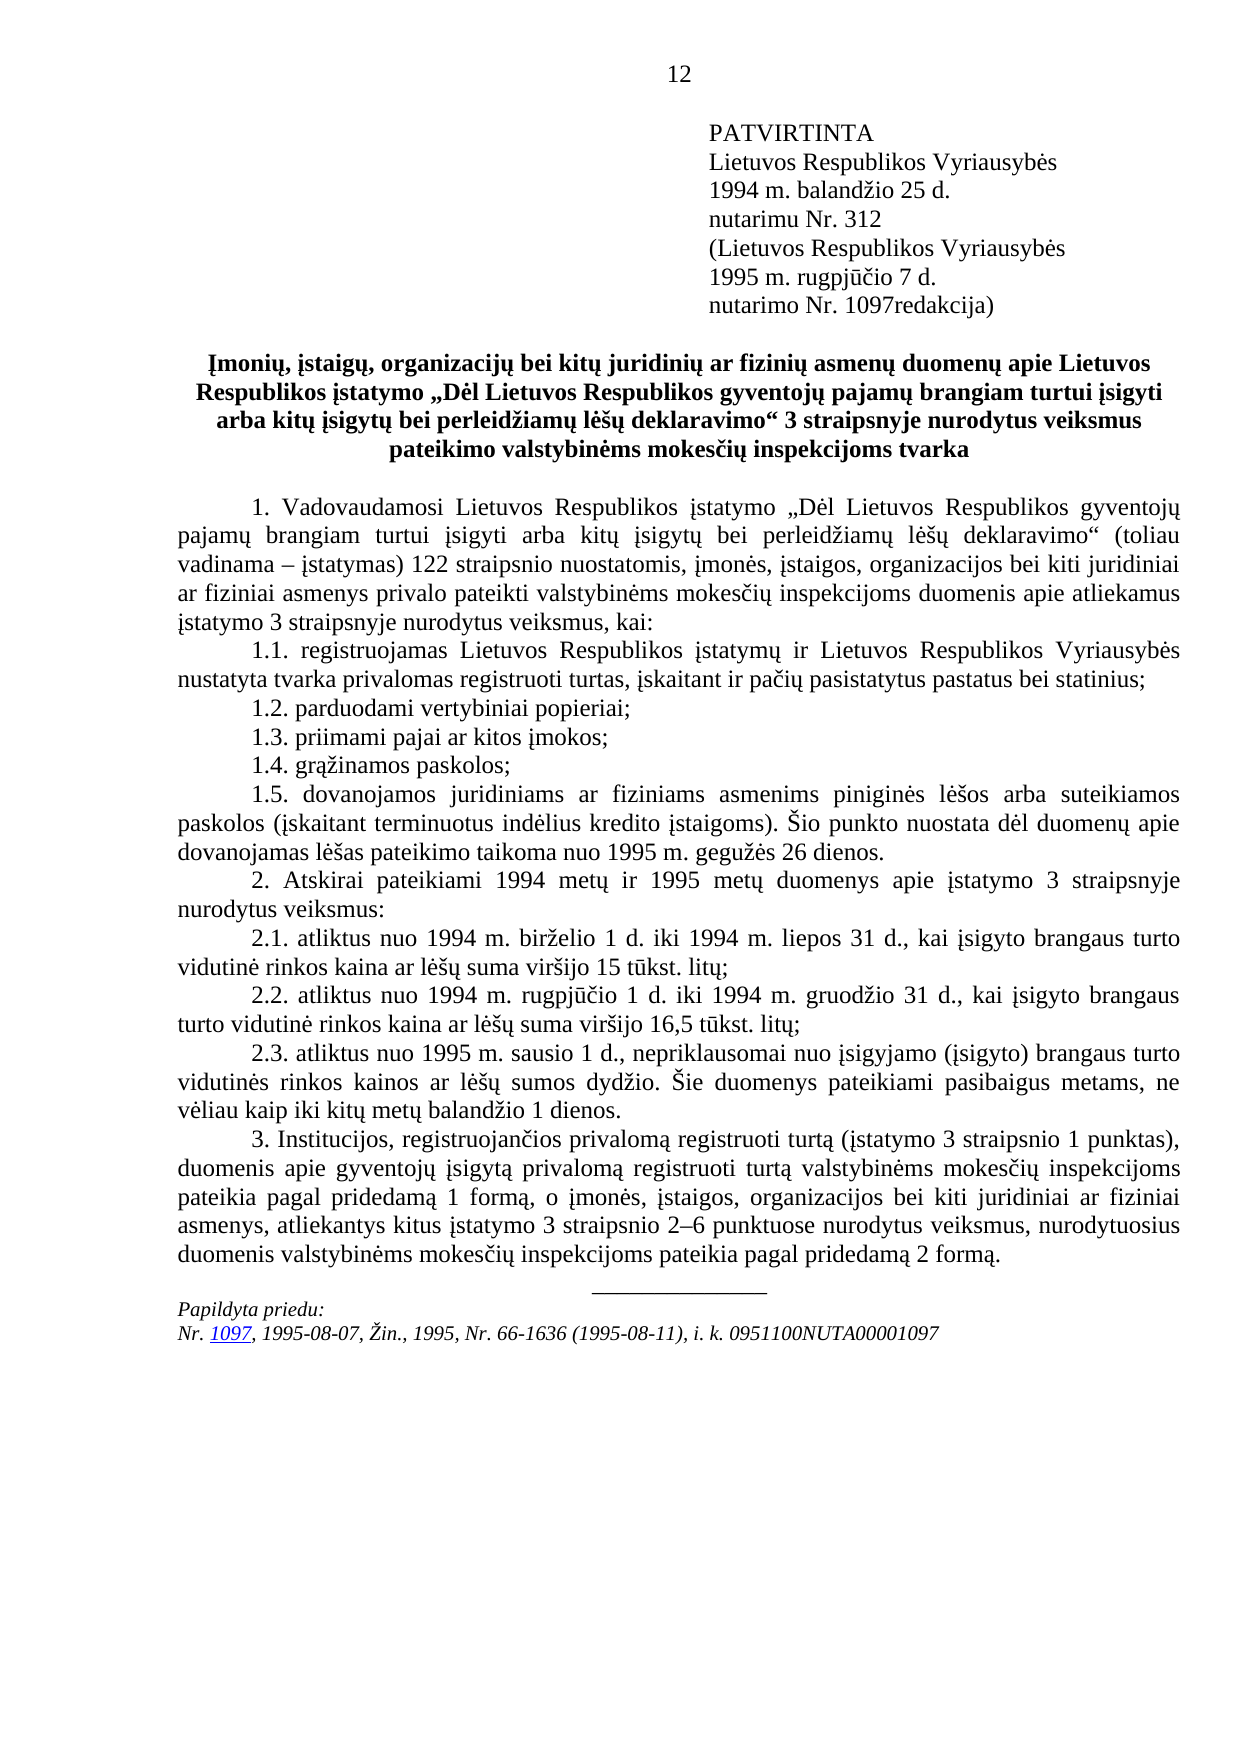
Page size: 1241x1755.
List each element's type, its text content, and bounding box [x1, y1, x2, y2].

text 1.4. grąžinamos paskolos; [177, 751, 1181, 779]
text 2.1. atliktus nuo 1994 m. birželio 1 d. iki 1994 m. liepos 31 d., kai įsigyto brangaus turto vidutinė rinkos kaina ar lėšų suma viršijo 15 tūkst. litų; [177, 923, 1181, 981]
text 1. Vadovaudamosi Lietuvos Respublikos įstatymo „Dėl Lietuvos Respublikos gyventojų pajamų brangiam turtui įsigyti arba kitų įsigytų bei perleidžiamų lėšų deklaravimo“ (toliau vadinama – įstatymas) 122 straipsnio nuostatomis, įmonės, įstaigos, organizacijos bei kiti juridiniai ar fiziniai asmenys privalo pateikti valstybinėms mokesčių inspekcijoms duomenis apie atliekamus įstatymo 3 straipsnyje nurodytus veiksmus, kai: [177, 492, 1181, 636]
text 1995 m. rugpjūčio 7 d. [177, 262, 1181, 291]
text nutarimu Nr. 312 [177, 204, 1181, 233]
text 2.2. atliktus nuo 1994 m. rugpjūčio 1 d. iki 1994 m. gruodžio 31 d., kai įsigyto brangaus turto vidutinė rinkos kaina ar lėšų suma viršijo 16,5 tūkst. litų; [177, 981, 1181, 1038]
text 1.3. priimami pajai ar kitos įmokos; [177, 722, 1181, 751]
text Nr. 1097, 1995-08-07, Žin., 1995, Nr. 66-1636 (1995-08-11), i. k. 0951100NUTA00001097 [177, 1321, 1181, 1345]
text Lietuvos Respublikos Vyriausybės [177, 147, 1181, 176]
text 1994 m. balandžio 25 d. [177, 176, 1181, 204]
text 1.2. parduodami vertybiniai popieriai; [177, 693, 1181, 722]
text 1.5. dovanojamos juridiniams ar fiziniams asmenims piniginės lėšos arba suteikiamos paskolos (įskaitant terminuotus indėlius kredito įstaigoms). Šio punkto nuostata dėl duomenų apie dovanojamas lėšas pateikimo taikoma nuo 1995 m. gegužės 26 dienos. [177, 779, 1181, 866]
text 1.1. registruojamas Lietuvos Respublikos įstatymų ir Lietuvos Respublikos Vyriausybės nustatyta tvarka privalomas registruoti turtas, įskaitant ir pačių pasistatytus pastatus bei statinius; [177, 636, 1181, 693]
text ______________ [177, 1268, 1181, 1297]
text 2. Atskirai pateikiami 1994 metų ir 1995 metų duomenys apie įstatymo 3 straipsnyje nurodytus veiksmus: [177, 866, 1181, 923]
text Papildyta priedu: [177, 1297, 1181, 1321]
text 2.3. atliktus nuo 1995 m. sausio 1 d., nepriklausomai nuo įsigyjamo (įsigyto) brangaus turto vidutinės rinkos kainos ar lėšų sumos dydžio. Šie duomenys pateikiami pasibaigus metams, ne vėliau kaip iki kitų metų balandžio 1 dienos. [177, 1038, 1181, 1124]
text Įmonių, įstaigų, organizacijų bei kitų juridinių ar fizinių asmenų duomenų apie Lietuvos Respublikos įstatymo „Dėl Lietuvos Respublikos gyventojų pajamų brangiam turtui įsigyti arba kitų įsigytų bei perleidžiamų lėšų deklaravimo“ 3 straipsnyje nurodytus veiksmus pateikimo valstybinėms mokesčių inspekcijoms tvarka [177, 348, 1181, 463]
text (Lietuvos Respublikos Vyriausybės [177, 233, 1181, 262]
text PATVIRTINTA [709, 118, 1181, 147]
text nutarimo Nr. 1097redakcija) [177, 291, 1181, 319]
text 3. Institucijos, registruojančios privalomą registruoti turtą (įstatymo 3 straipsnio 1 punktas), duomenis apie gyventojų įsigytą privalomą registruoti turtą valstybinėms mokesčių inspekcijoms pateikia pagal pridedamą 1 formą, o įmonės, įstaigos, organizacijos bei kiti juridiniai ar fiziniai asmenys, atliekantys kitus įstatymo 3 straipsnio 2–6 punktuose nurodytus veiksmus, nurodytuosius duomenis valstybinėms mokesčių inspekcijoms pateikia pagal pridedamą 2 formą. [177, 1124, 1181, 1268]
